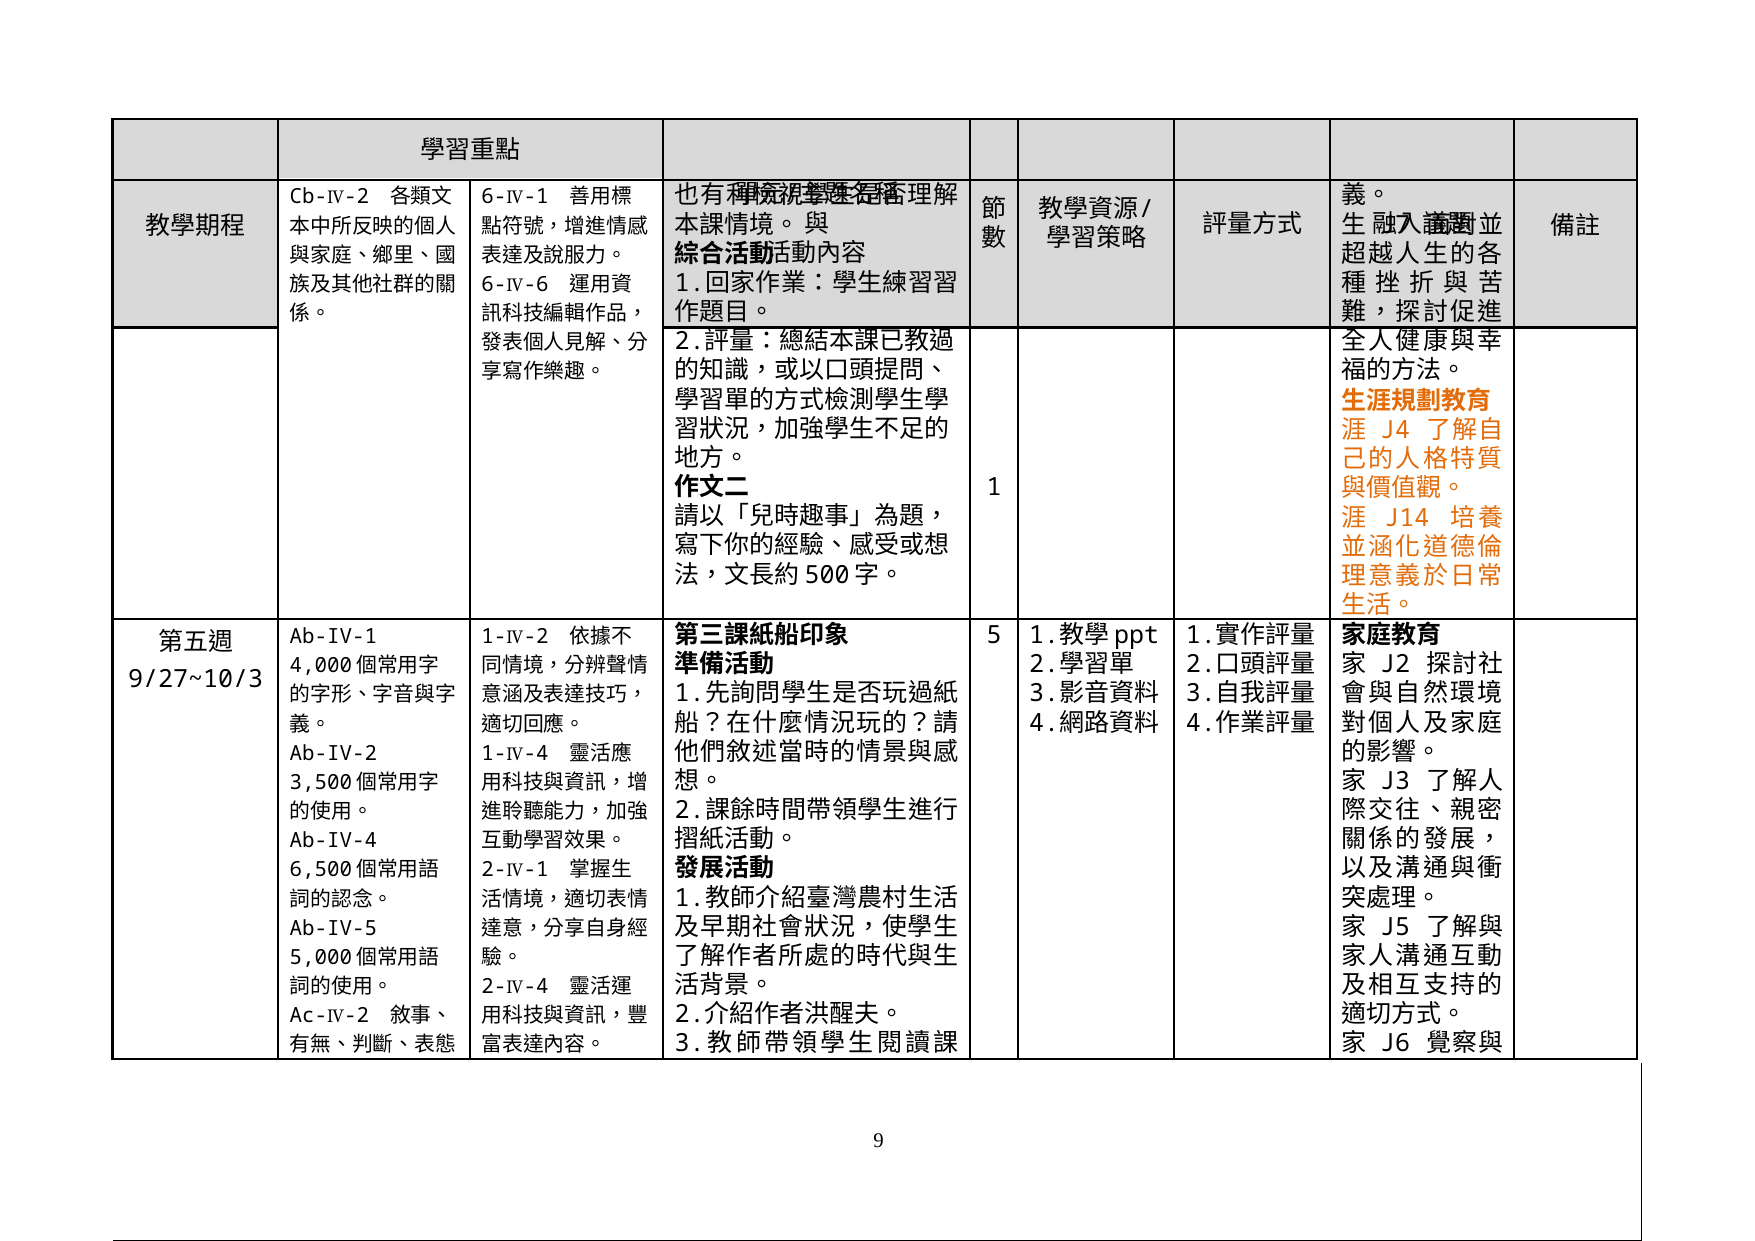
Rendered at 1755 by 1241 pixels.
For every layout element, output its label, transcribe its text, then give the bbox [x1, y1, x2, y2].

table_cell 第四週 9/20~9/26 [114, 181, 277, 326]
table_cell 5 [971, 620, 1017, 1058]
table_header [1638, 118, 1736, 178]
table_cell 6-Ⅳ-1 善用標點符號，增進情感表達及說服力。 6-Ⅳ-6 運用資訊科技編輯作品，發表個人見解、分享寫作樂趣。 [471, 181, 662, 618]
table_cell 4 1 [971, 181, 1017, 326]
table_cell 4 1 [971, 329, 1017, 618]
table_cell 1.教學ppt 2.學習單 3.影音資料 4.網路資料 [1019, 620, 1173, 1058]
table_cell 9/20、21放假 [1515, 181, 1636, 326]
table_cell 1.實作評量 2.口頭評量 3.自我評量 4.作業評量 5.作文評量 [1175, 181, 1329, 326]
table_cell 1-Ⅳ-2 依據不同情境，分辨聲情意涵及表達技巧，適切回應。 1-Ⅳ-4 靈活應用科技與資訊，增進聆聽能力，加強互動學習效果。 2-Ⅳ-1 掌握生活情境，適切表情達意，分享自身經驗。 2-Ⅳ-4 靈活運用科技與資訊，豐富表達內容。 [471, 620, 662, 1058]
table_header [1331, 120, 1513, 179]
table_cell 第二課絕句選 準備活動 請學生分享李白的軼聞趣事。 發展活動 1.教師介紹作者張繼，說明〈楓橋夜泊〉寫作背景。 2.教師帶領學生閱讀課文，補充說明注釋、生難字詞等。 3.以課文賞析復習課文。 4.教師帶領學生進行應用與討論。 5.教師補充其他著名詩人的絕句作品，並可補充盛唐詩歌派別，加深學生對絕句體裁及內容的認識。 6.帶領學生讀延伸閱讀文章〈不朽的失眠〉，讓學生更了解張繼及其名作〈楓橋夜泊〉的創作背景。或請學生自行閱讀，教師以簡單提問檢測學生的閱讀情形。 7.課後讓學生自選本課其中一首詩，將其內容繪製成插圖或四格漫畫，或改編成流行歌詞，在課堂上分享，增加本課趣味性，也有利檢視學生是否理解本課情境。 綜合活動 1.回家作業：學生練習習作題目。 2.評量：總結本課已教過的知識，或以口頭提問、學習單的方式檢測學生學習狀況，加強學生不足的地方。 作文二 請以「兒時趣事」為題，寫下你的經驗、感受或想法，文長約500字。 [664, 329, 969, 618]
table_cell [1638, 618, 1736, 1058]
table_cell 1.實作評量 2.口頭評量 3.自我評量 4.作業評量 5.作文評量 [1175, 329, 1329, 618]
table_cell 家庭教育 家 J2 探討社會與自然環境對個人及家庭的影響。 家 J3 了解人際交往、親密關係的發展，以及溝通與衝突處理。 家 J5 了解與家人溝通互動及相互支持的適切方式。 家 J6 覺察與實踐青少年在家庭中的角色責任。 生命教育 生 J2 探討完整的人的各個面向，包括身體與心理、理性與感性、自由與命定、境遇與嚮往，理解人的主體能動性，培養適切的自我觀。 生 J4 分析快樂、幸福與生命意義之間的關係。 生 J7 面對並超越人生的各種挫折與苦難，探討促進全人健康與幸福的方法。 生涯規劃教育 涯 J3 覺察自己的能力與興趣。 涯 J4 了解自己的人格特質與價值觀。 涯 J14 培養並涵化道德倫理意義於日常生活。 [1331, 620, 1513, 1058]
table_cell 1.教學ppt 2.學習單 3.影音資料 4.網路資料 [1019, 181, 1173, 326]
table_cell [1638, 179, 1736, 618]
table_cell 第四週 9/20~9/26 [114, 329, 277, 618]
table_cell 家庭教育 家 J3 了解人際交往、親密關係的發展，以及溝通與衝突處理。 家 J5 了解與家人溝通互動及相互支持的適切方式。 家 J6 覺察與實踐青少年在家庭中的角色責任。 生命教育 生 J2 探討完整的人的各個面向，包括身體與心理、理性與感性、自由與命定、境遇與嚮往，理解人的主體能動性，培養適切的自我觀。 生 J3 反思生老病死與人生無常的現象，探索人生的目的、價值與意義。 生 J7 面對並超越人生的各種挫折與苦難，探討促進全人健康與幸福的方法。 生涯規劃教育 涯 J4 了解自己的人格特質與價值觀。 涯 J14 培養並涵化道德倫理意義於日常生活。 [1331, 329, 1513, 618]
table_cell 1.教學ppt 2.學習單 3.影音資料 4.網路資料 [1019, 329, 1173, 618]
table_cell 第五週 9/27~10/3 [114, 620, 277, 1058]
table_header 教學資源/學習策略 [1019, 120, 1173, 179]
table_header [1175, 120, 1329, 179]
table_cell Cb-Ⅳ-2 各類文本中所反映的個人與家庭、鄉里、國族及其他社群的關係。 [279, 181, 469, 618]
table_cell 第二課絕句選 準備活動 請學生分享李白的軼聞趣事。 發展活動 1.教師介紹作者張繼，說明〈楓橋夜泊〉寫作背景。 2.教師帶領學生閱讀課文，補充說明注釋、生難字詞等。 3.以課文賞析復習課文。 4.教師帶領學生進行應用與討論。 5.教師補充其他著名詩人的絕句作品，並可補充盛唐詩歌派別，加深學生對絕句體裁及內容的認識。 6.帶領學生讀延伸閱讀文章〈不朽的失眠〉，讓學生更了解張繼及其名作〈楓橋夜泊〉的創作背景。或請學生自行閱讀，教師以簡單提問檢測學生的閱讀情形。 7.課後讓學生自選本課其中一首詩，將其內容繪製成插圖或四格漫畫，或改編成流行歌詞，在課堂上分享，增加本課趣味性，也有利檢視學生是否理解本課情境。 綜合活動 1.回家作業：學生練習習作題目。 2.評量：總結本課已教過的知識，或以口頭提問、學習單的方式檢測學生學習狀況，加強學生不足的地方。 作文二 請以「兒時趣事」為題，寫下你的經驗、感受或想法，文長約500字。 [664, 181, 969, 326]
table_cell 第三課紙船印象 準備活動 1.先詢問學生是否玩過紙船？在什麼情況玩的？請他們敘述當時的情景與感想。 2.課餘時間帶領學生進行摺紙活動。 發展活動 1.教師介紹臺灣農村生活及早期社會狀況，使學生了解作者所處的時代與生活背景。 2.介紹作者洪醒夫。 3.教師帶領學生閱讀課文，補充說明注釋、生難字詞等。 4.請學生再次閱讀課文，切分文章的意義段，並做出各意義段的摘要。 綜合活動 1.請學生蒐集童玩圖片並訪問爸爸媽媽關於自己兒時的趣事，於課堂上分享。 2.評量：總結本課已教過的知識，或以口頭提問、學習單的方式檢測學生學習狀況，加強學生不足的地方。 [664, 620, 969, 1058]
table_header 學習重點 [279, 120, 662, 178]
table_cell Ab-IV-1 4,000個常用字的字形、字音與字義。 Ab-IV-2 3,500個常用字的使用。 Ab-IV-4 6,500個常用語詞的認念。 Ab-IV-5 5,000個常用語詞的使用。 Ac-Ⅳ-2 敘事、有無、判斷、表態 [279, 620, 469, 1058]
table_cell 1.實作評量 2.口頭評量 3.自我評量 4.作業評量 [1175, 620, 1329, 1058]
table_header 單元/主題名稱 與 活動內容 [664, 120, 969, 179]
table_header [1515, 120, 1636, 179]
table_cell 9/20、21放假 [1515, 329, 1636, 618]
table_cell 家庭教育 家 J3 了解人際交往、親密關係的發展，以及溝通與衝突處理。 家 J5 了解與家人溝通互動及相互支持的適切方式。 家 J6 覺察與實踐青少年在家庭中的角色責任。 生命教育 生 J2 探討完整的人的各個面向，包括身體與心理、理性與感性、自由與命定、境遇與嚮往，理解人的主體能動性，培養適切的自我觀。 生 J3 反思生老病死與人生無常的現象，探索人生的目的、價值與意義。 生 J7 面對並超越人生的各種挫折與苦難，探討促進全人健康與幸福的方法。 生涯規劃教育 涯 J4 了解自己的人格特質與價值觀。 涯 J14 培養並涵化道德倫理意義於日常生活。 [1331, 181, 1513, 326]
table_header 節數 [971, 120, 1017, 179]
table_header [114, 120, 277, 179]
table_cell [1515, 620, 1636, 1058]
